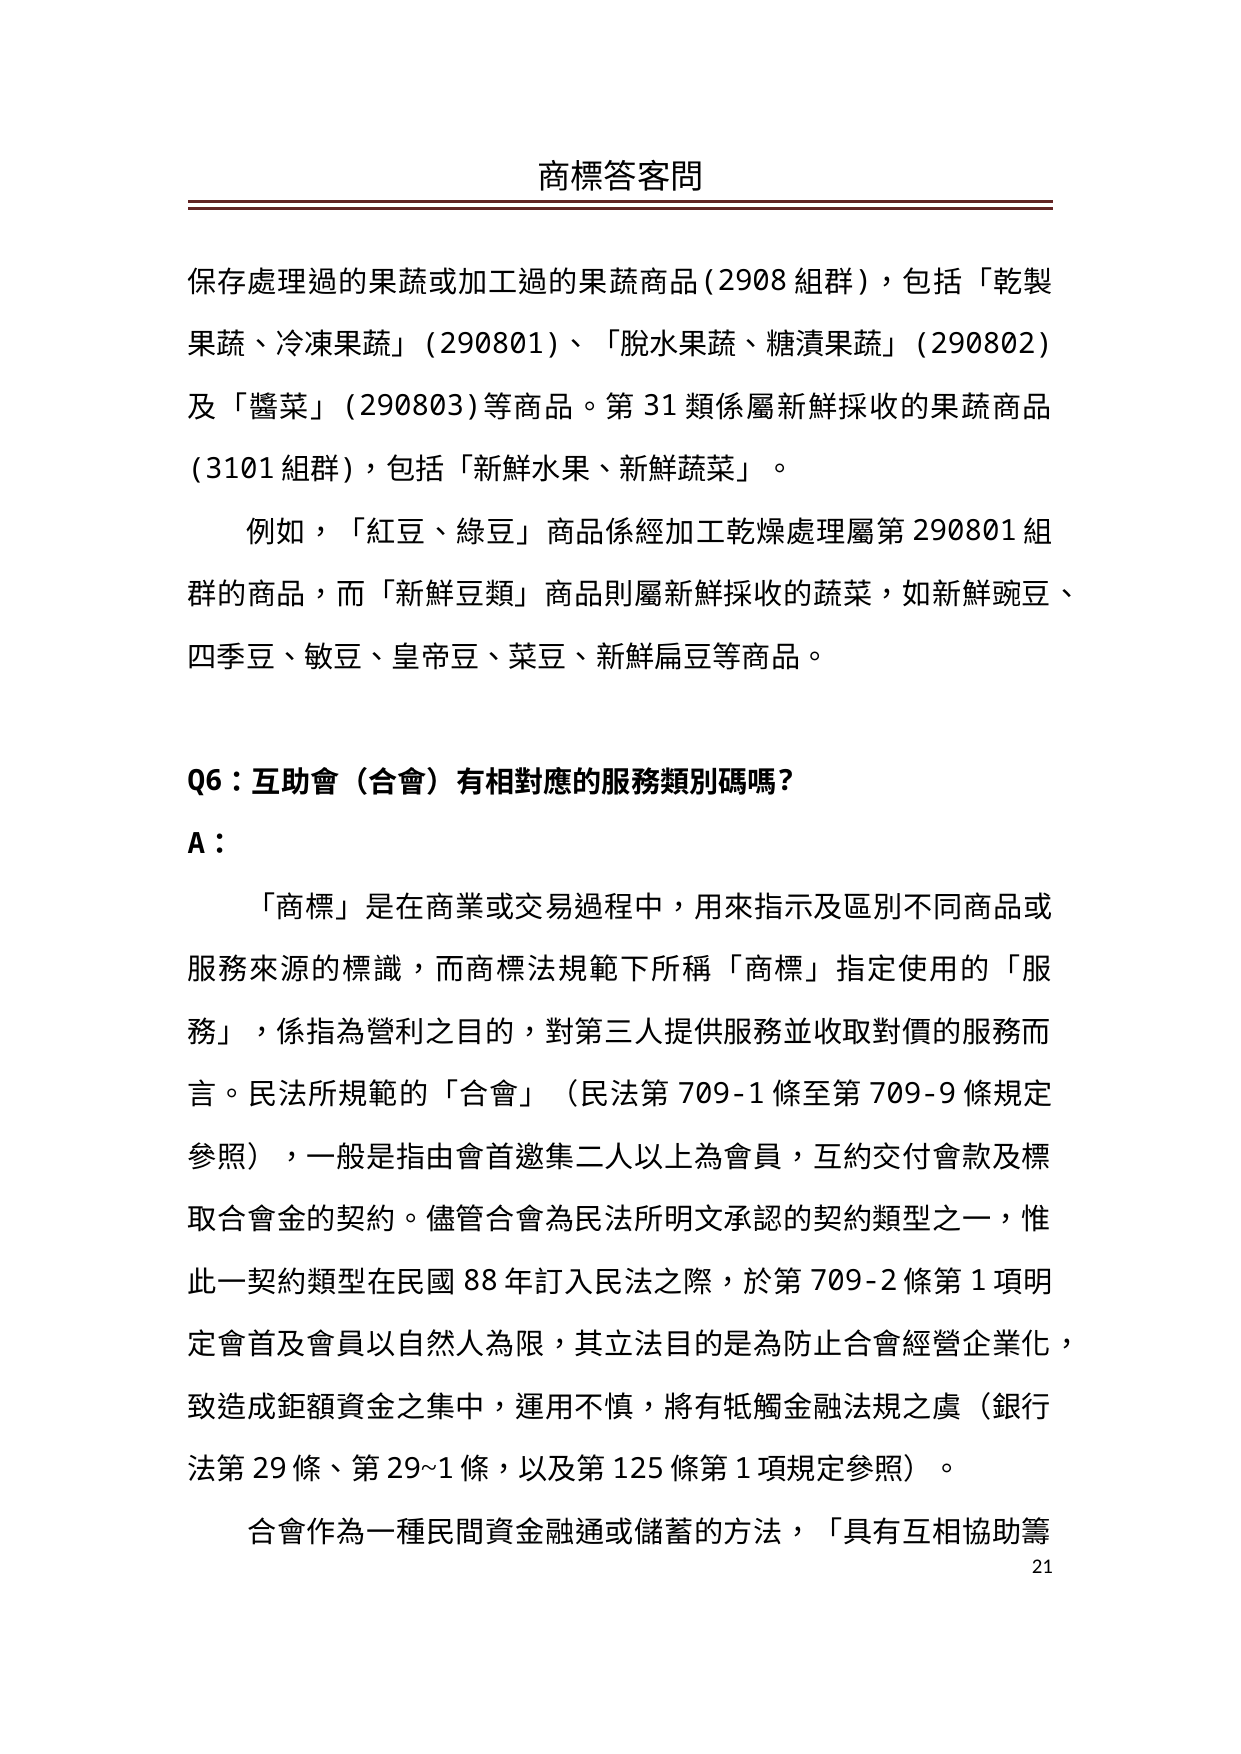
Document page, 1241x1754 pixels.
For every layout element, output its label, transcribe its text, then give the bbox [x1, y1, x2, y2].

text 「商標」是在商業或交易過程中，用來指示及區別不同商品或服務來源的標識，而商標法規範下所稱「商標」指定使用的「服務」，係指為營利之目的，對第三人提供服務並收取對價的服務而言。民法所規範的「合會」（民法第709-1條至第709-9條規定參照），一般是指由會首邀集二人以上為會員，互約交付會款及標取合會金的契約。儘管合會為民法所明文承認的契約類型之一，惟此一契約類型在民國88年訂入民法之際，於第709-2條第1項明定會首及會員以自然人為限，其立法目的是為防止合會經營企業化，致造成鉅額資金之集中，運用不慎，將有牴觸金融法規之虞（銀行法第29條、第29~1條，以及第125條第1項規定參照）。 [187, 863, 1053, 1488]
text 例如，「紅豆、綠豆」商品係經加工乾燥處理屬第290801組群的商品，而「新鮮豆類」商品則屬新鮮採收的蔬菜，如新鮮豌豆、四季豆、敏豆、皇帝豆、菜豆、新鮮扁豆等商品。 [187, 488, 1053, 675]
text A： [187, 800, 1053, 863]
text 合會作為一種民間資金融通或儲蓄的方法，「具有互相協助籌 [187, 1488, 1053, 1550]
text 保存處理過的果蔬或加工過的果蔬商品(2908組群)，包括「乾製果蔬、冷凍果蔬」(290801)、「脫水果蔬、糖漬果蔬」(290802)及「醬菜」(290803)等商品。第31類係屬新鮮採收的果蔬商品(3101組群)，包括「新鮮水果、新鮮蔬菜」。 [187, 238, 1053, 488]
subtitle Q6：互助會（合會）有相對應的服務類別碼嗎? [187, 738, 1053, 800]
